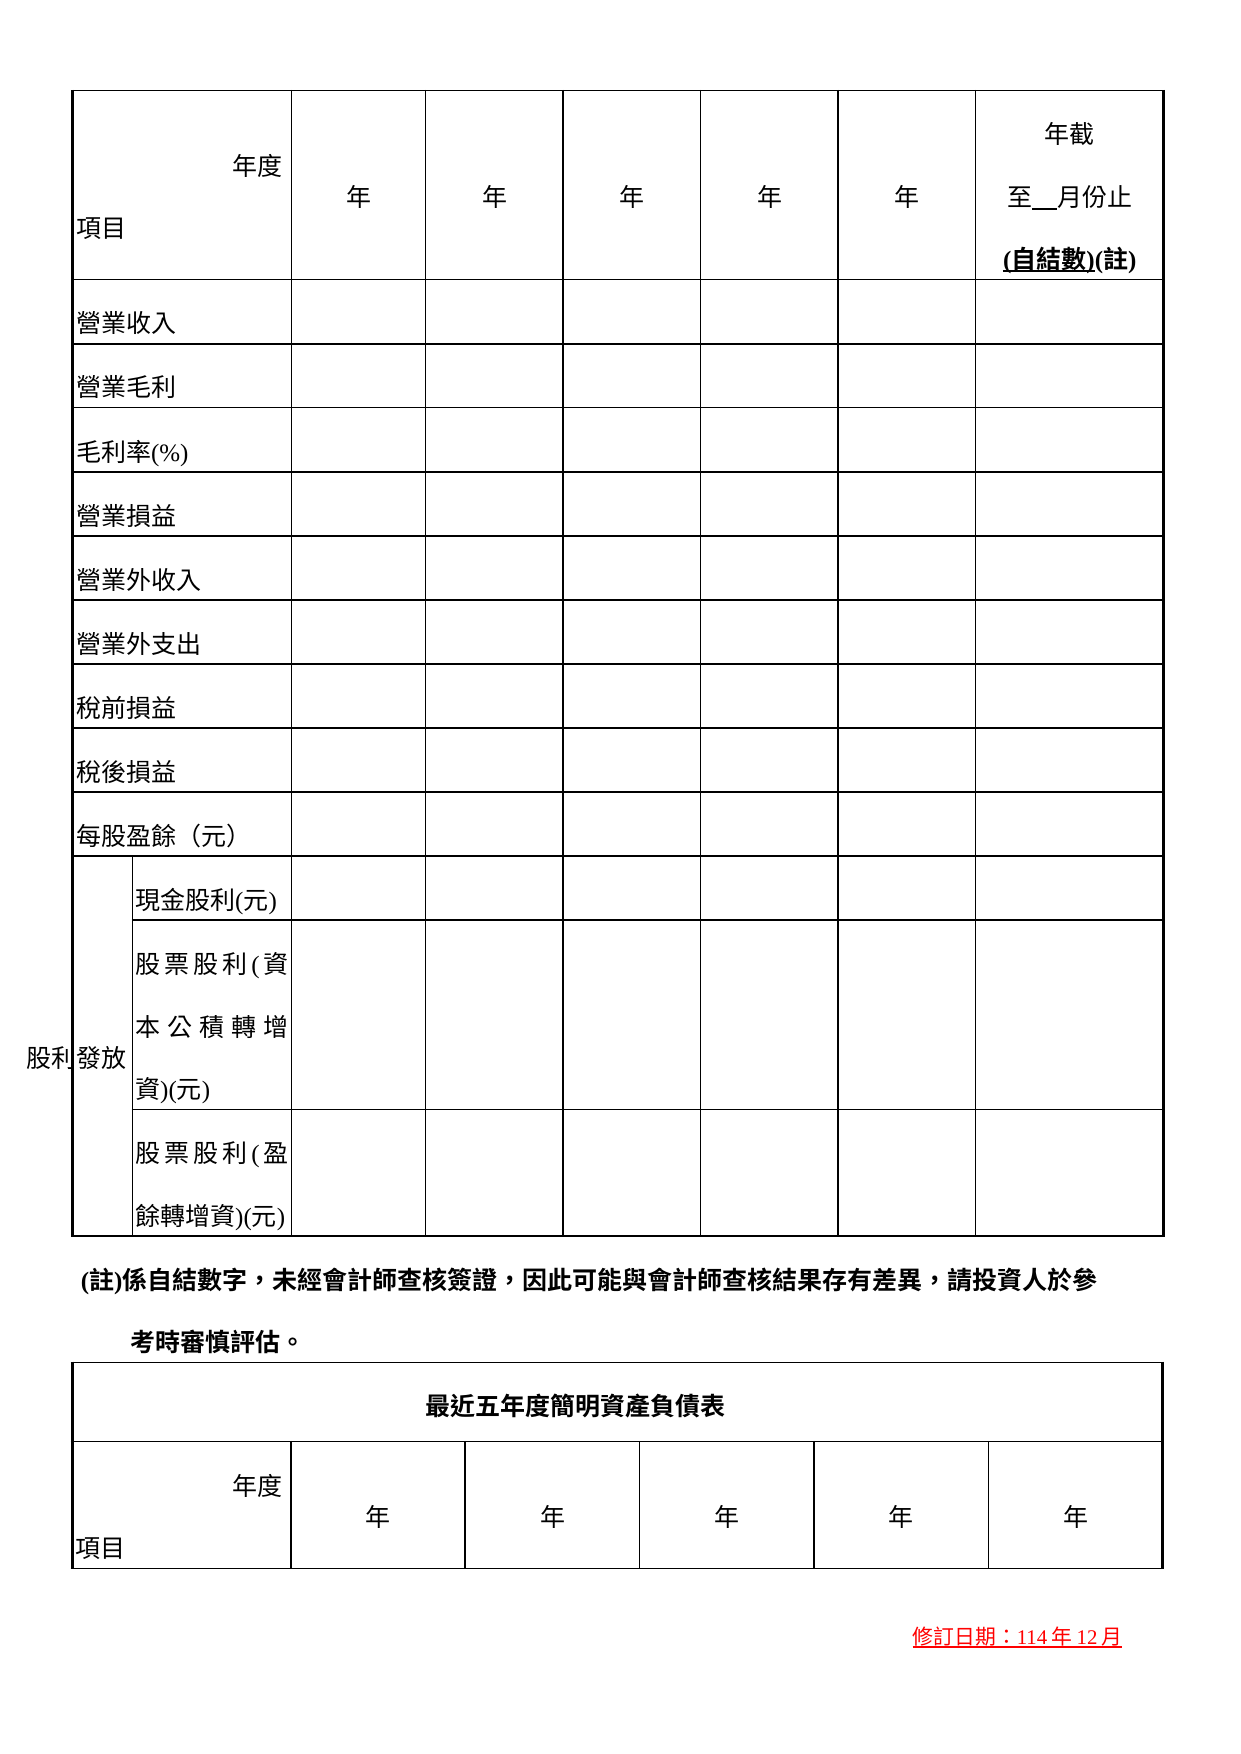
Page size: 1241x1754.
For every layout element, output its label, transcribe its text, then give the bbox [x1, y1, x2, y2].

table_cell [426, 921, 562, 1108]
table_cell 營業外支出 [74, 601, 291, 663]
table_cell [839, 857, 975, 919]
table_cell 年 [292, 1442, 464, 1567]
table_cell [701, 729, 837, 791]
table_cell 股票股利(盈餘轉增資)(元) [133, 1110, 291, 1235]
table_cell [701, 601, 837, 663]
table_cell 營業外收入 [74, 537, 291, 599]
table_cell [292, 857, 425, 919]
table_cell [564, 345, 700, 407]
table_cell [292, 537, 425, 599]
table_cell 年 [466, 1442, 639, 1567]
table_cell [976, 537, 1162, 599]
table_cell [839, 1110, 975, 1235]
table_cell 年 [839, 91, 975, 279]
table_cell [292, 345, 425, 407]
table_cell [701, 537, 837, 599]
table_cell [839, 665, 975, 727]
table_cell [839, 601, 975, 663]
table_cell [292, 473, 425, 535]
table_cell [839, 345, 975, 407]
table_cell [564, 729, 700, 791]
table_cell 營業損益 [74, 473, 291, 535]
table_cell [839, 921, 975, 1108]
table_cell [564, 473, 700, 535]
table_cell [426, 1110, 562, 1235]
table_cell 年 [564, 91, 700, 279]
table_cell [839, 537, 975, 599]
table_cell [839, 280, 975, 343]
table_cell [839, 793, 975, 855]
table_cell [564, 665, 700, 727]
table_cell 年度 項目 [74, 1442, 290, 1567]
table_cell 年 [815, 1442, 988, 1567]
table_cell [701, 857, 837, 919]
table_cell 年 [989, 1442, 1161, 1567]
table_cell [701, 345, 837, 407]
table_cell 每股盈餘（元） [74, 793, 291, 855]
table_cell 營業收入 [74, 280, 291, 343]
table_cell [701, 280, 837, 343]
table_cell [292, 921, 425, 1108]
table_cell [292, 408, 425, 471]
table_cell [426, 857, 562, 919]
table_cell 年 [426, 91, 562, 279]
table_cell 年 [640, 1442, 813, 1567]
table_cell [701, 473, 837, 535]
table_cell [426, 537, 562, 599]
table_cell [292, 280, 425, 343]
table_cell 年截 至 月份止 (自結數)(註) [976, 91, 1162, 279]
table_cell [426, 601, 562, 663]
table_cell 稅後損益 [74, 729, 291, 791]
table_cell [564, 537, 700, 599]
table_cell [976, 601, 1162, 663]
table_cell [564, 857, 700, 919]
table_cell [292, 729, 425, 791]
table_cell [426, 473, 562, 535]
table_cell 年 [292, 91, 425, 279]
table_cell [701, 793, 837, 855]
table_cell [426, 729, 562, 791]
table_cell [564, 921, 700, 1108]
table_cell [426, 665, 562, 727]
table_cell 年度 項目 [74, 91, 291, 279]
table_cell [292, 1110, 425, 1235]
table_cell 現金股利(元) [133, 857, 291, 919]
table_header 最近五年度簡明資產負債表 單位：新臺幣千元 [74, 1363, 1161, 1441]
table_cell [564, 1110, 700, 1235]
table_cell [564, 601, 700, 663]
table_cell [976, 280, 1162, 343]
table_cell [976, 729, 1162, 791]
table_cell 營業毛利 [74, 345, 291, 407]
table_cell 毛利率(%) [74, 408, 291, 471]
table_cell [701, 408, 837, 471]
table_cell [976, 665, 1162, 727]
table_cell [292, 793, 425, 855]
table_cell 股票股利(資本公積轉增資)(元) [133, 921, 291, 1108]
table_cell [426, 345, 562, 407]
table_cell 股利發放 [74, 857, 132, 1235]
table_cell [564, 408, 700, 471]
table_cell [976, 921, 1162, 1108]
table_cell [976, 408, 1162, 471]
table_cell [976, 345, 1162, 407]
table_cell [426, 408, 562, 471]
table_cell [839, 729, 975, 791]
table_cell [976, 1110, 1162, 1235]
table_cell 年 [701, 91, 837, 279]
table_cell [701, 921, 837, 1108]
table_cell [839, 408, 975, 471]
text (註)係自結數字，未經會計師查核簽證，因此可能與會計師查核結果存有差異，請投資人於參考時審慎評估。 [81, 1237, 1122, 1362]
table_cell [426, 280, 562, 343]
table_cell [292, 601, 425, 663]
table_cell [426, 793, 562, 855]
table_cell [292, 665, 425, 727]
table_cell [564, 793, 700, 855]
table_cell [701, 665, 837, 727]
table_cell [976, 793, 1162, 855]
table_cell [976, 857, 1162, 919]
table_cell [839, 473, 975, 535]
table_cell [701, 1110, 837, 1235]
table_cell 稅前損益 [74, 665, 291, 727]
table_cell [564, 280, 700, 343]
table_cell [976, 473, 1162, 535]
